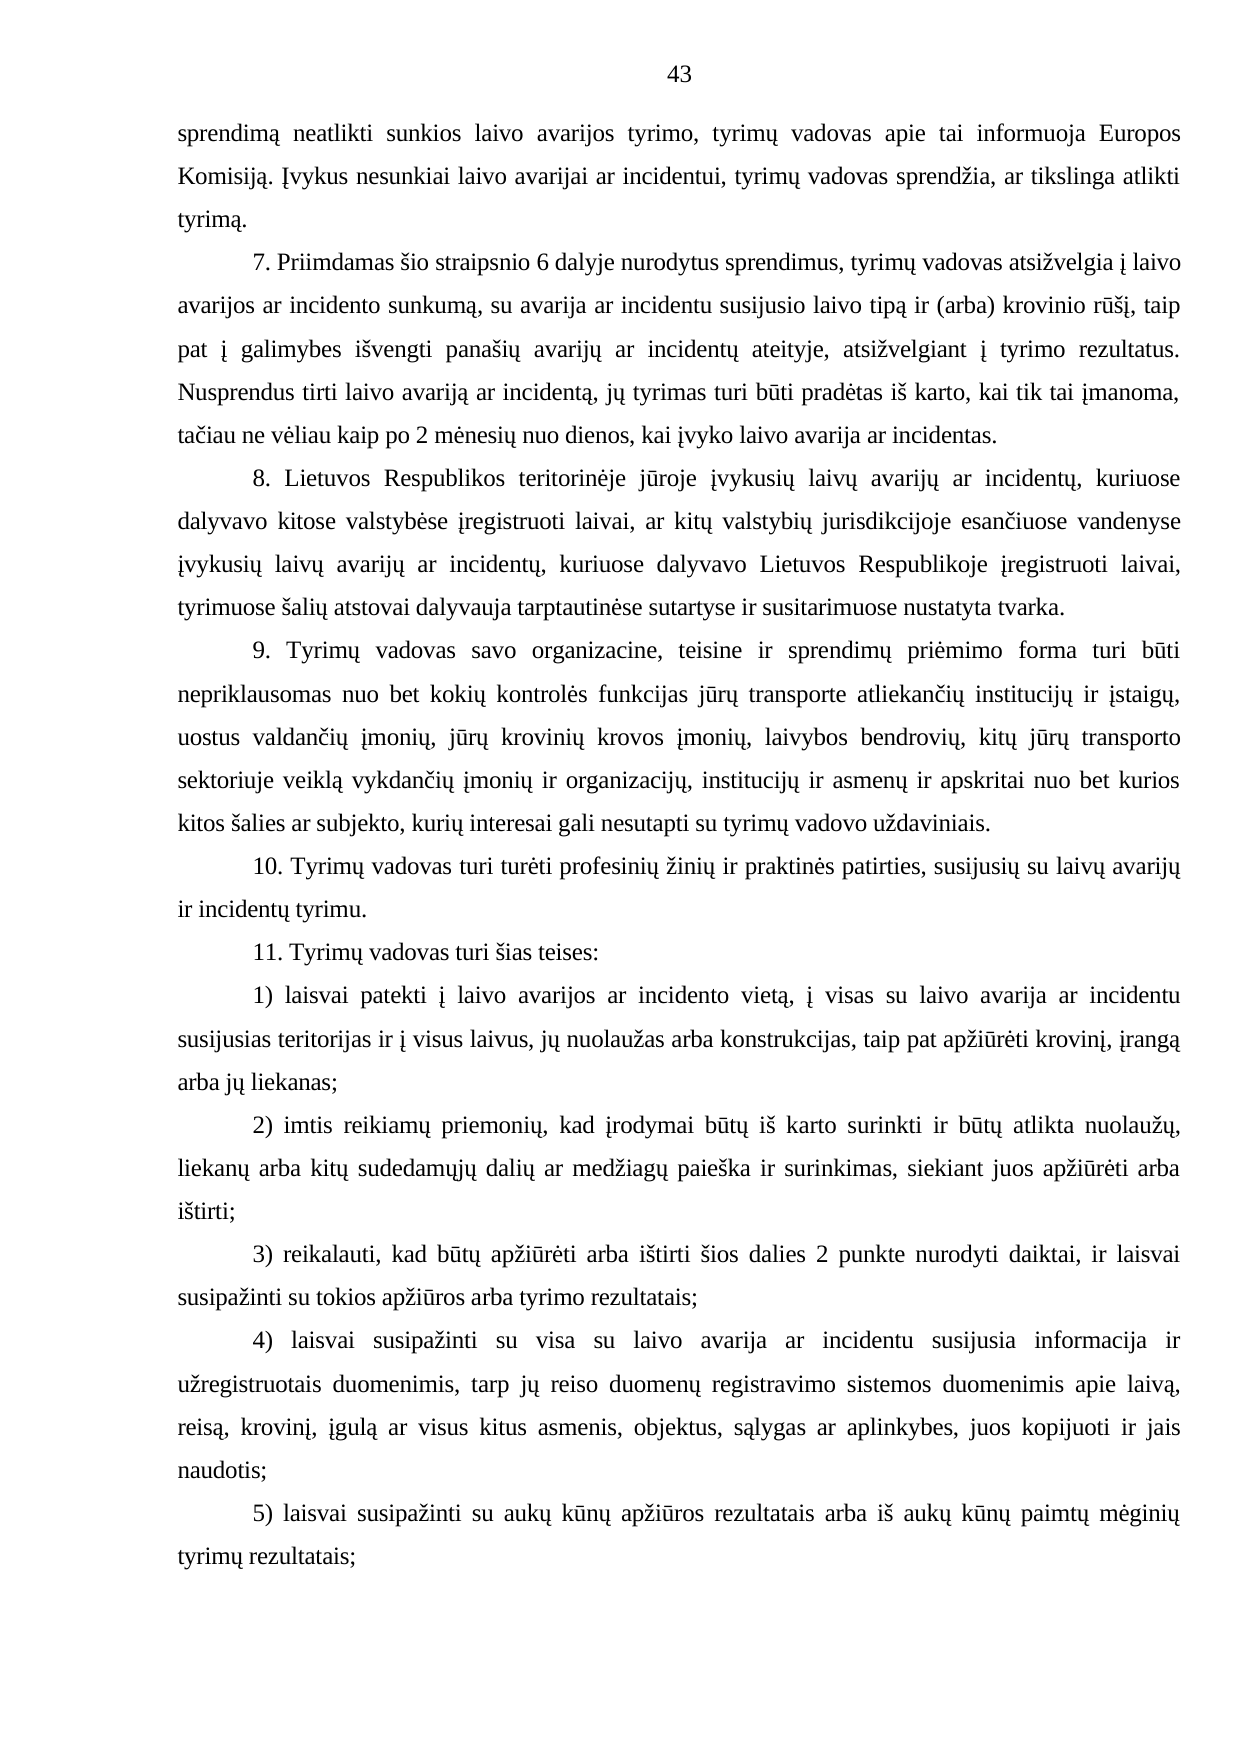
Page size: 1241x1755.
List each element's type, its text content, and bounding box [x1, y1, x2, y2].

text 2) imtis reikiamų priemonių, kad įrodymai būtų iš karto surinkti ir būtų atlikta nuolaužų, liekanų arba kitų sudedamųjų dalių ar medžiagų paieška ir surinkimas, siekiant juos apžiūrėti arba ištirti; [177, 1110, 1181, 1225]
text 9. Tyrimų vadovas savo organizacine, teisine ir sprendimų priėmimo forma turi būti nepriklausomas nuo bet kokių kontrolės funkcijas jūrų transporte atliekančių institucijų ir įstaigų, uostus valdančių įmonių, jūrų krovinių krovos įmonių, laivybos bendrovių, kitų jūrų transporto sektoriuje veiklą vykdančių įmonių ir organizacijų, institucijų ir asmenų ir apskritai nuo bet kurios kitos šalies ar subjekto, kurių interesai gali nesutapti su tyrimų vadovo uždaviniais. [177, 636, 1181, 837]
text 8. Lietuvos Respublikos teritorinėje jūroje įvykusių laivų avarijų ar incidentų, kuriuose dalyvavo kitose valstybėse įregistruoti laivai, ar kitų valstybių jurisdikcijoje esančiuose vandenyse įvykusių laivų avarijų ar incidentų, kuriuose dalyvavo Lietuvos Respublikoje įregistruoti laivai, tyrimuose šalių atstovai dalyvauja tarptautinėse sutartyse ir susitarimuose nustatyta tvarka. [177, 463, 1181, 621]
text sprendimą neatlikti sunkios laivo avarijos tyrimo, tyrimų vadovas apie tai informuoja Europos Komisiją. Įvykus nesunkiai laivo avarijai ar incidentui, tyrimų vadovas sprendžia, ar tikslinga atlikti tyrimą. [177, 118, 1181, 233]
text 11. Tyrimų vadovas turi šias teises: [177, 937, 1181, 966]
text 10. Tyrimų vadovas turi turėti profesinių žinių ir praktinės patirties, susijusių su laivų avarijų ir incidentų tyrimu. [177, 851, 1181, 923]
text 7. Priimdamas šio straipsnio 6 dalyje nurodytus sprendimus, tyrimų vadovas atsižvelgia į laivo avarijos ar incidento sunkumą, su avarija ar incidentu susijusio laivo tipą ir (arba) krovinio rūšį, taip pat į galimybes išvengti panašių avarijų ar incidentų ateityje, atsižvelgiant į tyrimo rezultatus. Nusprendus tirti laivo avariją ar incidentą, jų tyrimas turi būti pradėtas iš karto, kai tik tai įmanoma, tačiau ne vėliau kaip po 2 mėnesių nuo dienos, kai įvyko laivo avarija ar incidentas. [177, 247, 1181, 449]
text 4) laisvai susipažinti su visa su laivo avarija ar incidentu susijusia informacija ir užregistruotais duomenimis, tarp jų reiso duomenų registravimo sistemos duomenimis apie laivą, reisą, krovinį, įgulą ar visus kitus asmenis, objektus, sąlygas ar aplinkybes, juos kopijuoti ir jais naudotis; [177, 1326, 1181, 1484]
text 3) reikalauti, kad būtų apžiūrėti arba ištirti šios dalies 2 punkte nurodyti daiktai, ir laisvai susipažinti su tokios apžiūros arba tyrimo rezultatais; [177, 1239, 1181, 1311]
text 1) laisvai patekti į laivo avarijos ar incidento vietą, į visas su laivo avarija ar incidentu susijusias teritorijas ir į visus laivus, jų nuolaužas arba konstrukcijas, taip pat apžiūrėti krovinį, įrangą arba jų liekanas; [177, 981, 1181, 1096]
text 5) laisvai susipažinti su aukų kūnų apžiūros rezultatais arba iš aukų kūnų paimtų mėginių tyrimų rezultatais; [177, 1498, 1181, 1570]
